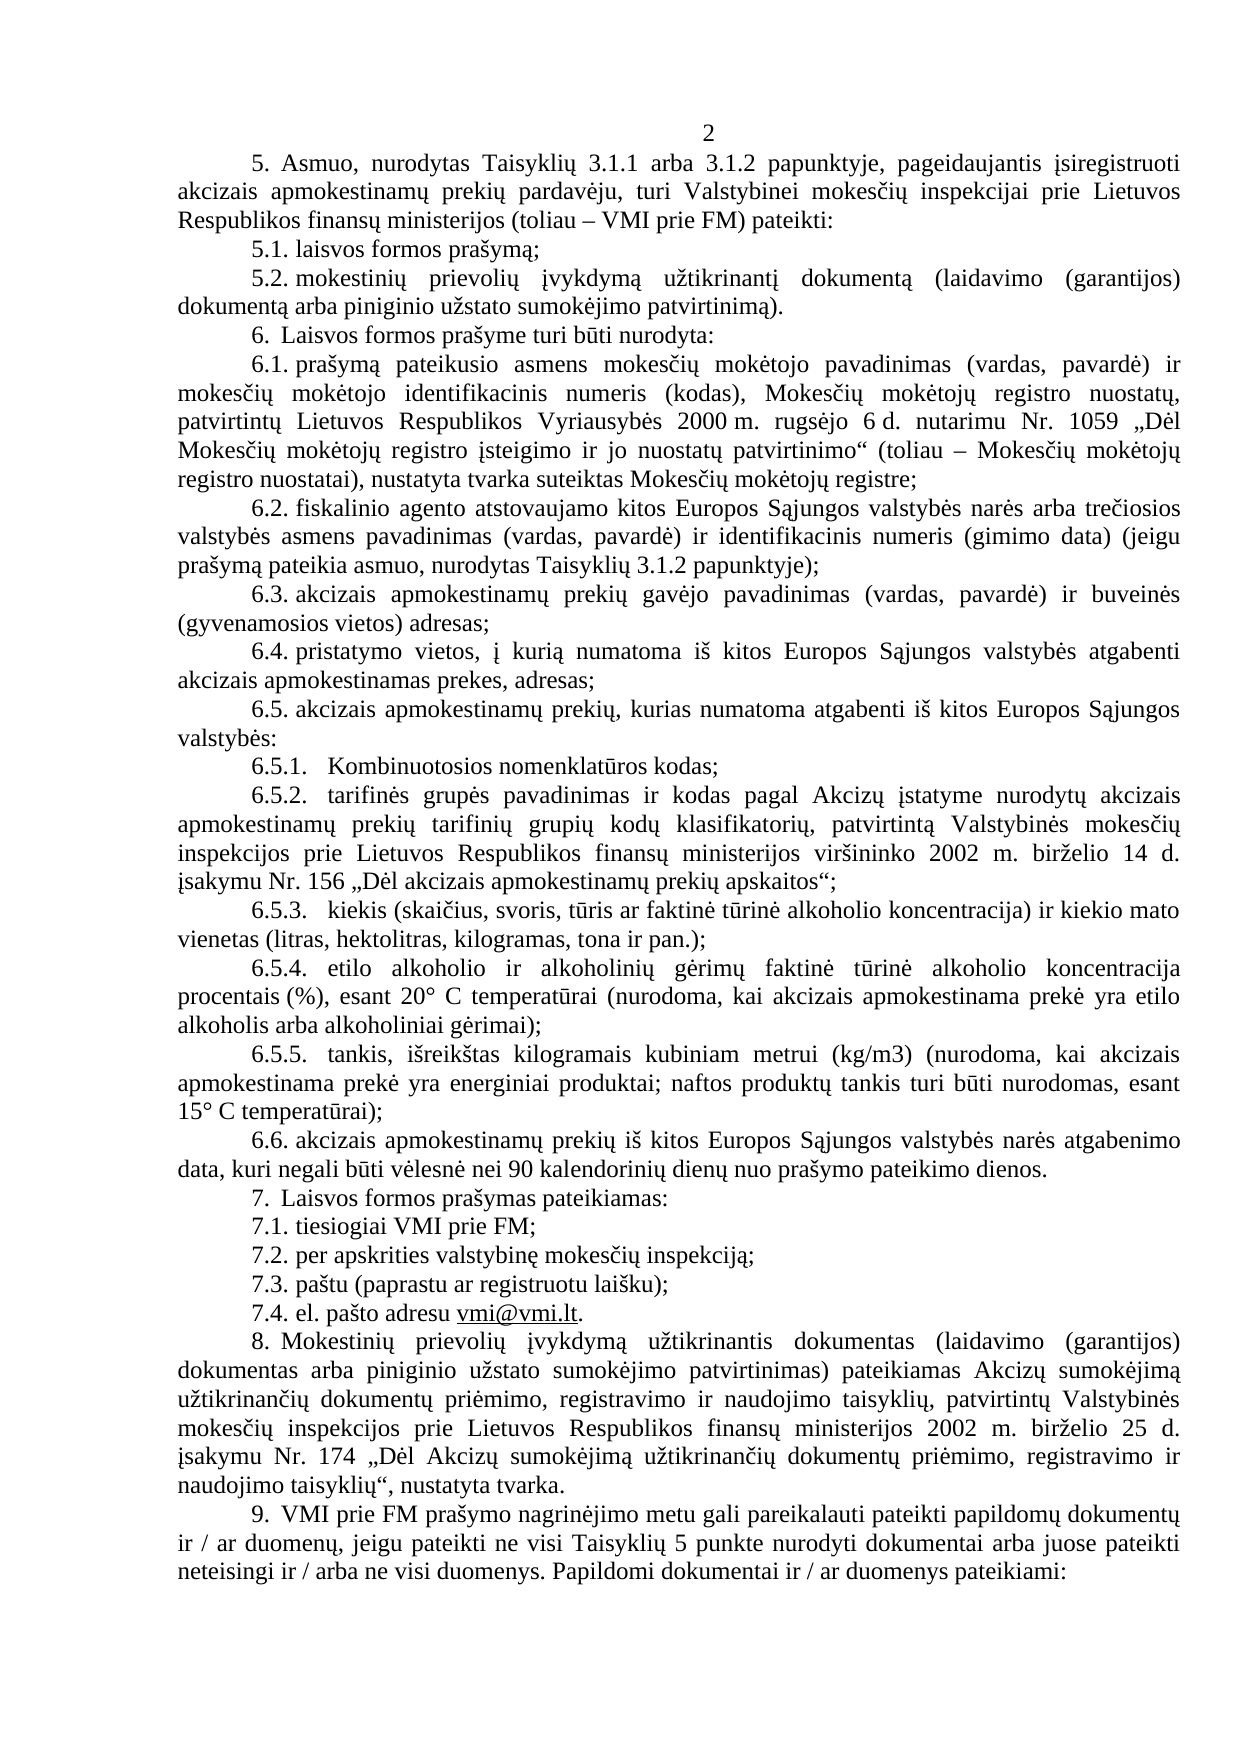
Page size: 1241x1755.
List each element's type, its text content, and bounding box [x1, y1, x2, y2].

text 6.5.2. tarifinės grupės pavadinimas ir kodas pagal Akcizų įstatyme nurodytų akcizais apmokestinamų prekių tarifinių grupių kodų klasifikatorių, patvirtintą Valstybinės mokesčių inspekcijos prie Lietuvos Respublikos finansų ministerijos viršininko 2002 m. birželio 14 d. įsakymu Nr. 156 „Dėl akcizais apmokestinamų prekių apskaitos“; [177, 780, 1181, 895]
text 9. VMI prie FM prašymo nagrinėjimo metu gali pareikalauti pateikti papildomų dokumentų ir / ar duomenų, jeigu pateikti ne visi Taisyklių 5 punkte nurodyti dokumentai arba juose pateikti neteisingi ir / arba ne visi duomenys. Papildomi dokumentai ir / ar duomenys pateikiami: [177, 1499, 1181, 1585]
text 6.1. prašymą pateikusio asmens mokesčių mokėtojo pavadinimas (vardas, pavardė) ir mokesčių mokėtojo identifikacinis numeris (kodas), Mokesčių mokėtojų registro nuostatų, patvirtintų Lietuvos Respublikos Vyriausybės 2000 m. rugsėjo 6 d. nutarimu Nr. 1059 „Dėl Mokesčių mokėtojų registro įsteigimo ir jo nuostatų patvirtinimo“ (toliau ‒ Mokesčių mokėtojų registro nuostatai), nustatyta tvarka suteiktas Mokesčių mokėtojų registre; [177, 349, 1181, 493]
text 6. Laisvos formos prašyme turi būti nurodyta: [177, 320, 1181, 349]
text 7.3. paštu (paprastu ar registruotu laišku); [177, 1269, 1181, 1298]
text 6.2. fiskalinio agento atstovaujamo kitos Europos Sąjungos valstybės narės arba trečiosios valstybės asmens pavadinimas (vardas, pavardė) ir identifikacinis numeris (gimimo data) (jeigu prašymą pateikia asmuo, nurodytas Taisyklių 3.1.2 papunktyje); [177, 493, 1181, 579]
text 6.5.5. tankis, išreikštas kilogramais kubiniam metrui (kg/m3) (nurodoma, kai akcizais apmokestinama prekė yra energiniai produktai; naftos produktų tankis turi būti nurodomas, esant 15° C temperatūrai); [177, 1039, 1181, 1125]
text 7. Laisvos formos prašymas pateikiamas: [177, 1183, 1181, 1211]
text 6.6. akcizais apmokestinamų prekių iš kitos Europos Sąjungos valstybės narės atgabenimo data, kuri negali būti vėlesnė nei 90 kalendorinių dienų nuo prašymo pateikimo dienos. [177, 1125, 1181, 1183]
text 6.5.1. Kombinuotosios nomenklatūros kodas; [177, 751, 1181, 780]
text 6.5.3. kiekis (skaičius, svoris, tūris ar faktinė tūrinė alkoholio koncentracija) ir kiekio mato vienetas (litras, hektolitras, kilogramas, tona ir pan.); [177, 895, 1181, 953]
text 5. Asmuo, nurodytas Taisyklių 3.1.1 arba 3.1.2 papunktyje, pageidaujantis įsiregistruoti akcizais apmokestinamų prekių pardavėju, turi Valstybinei mokesčių inspekcijai prie Lietuvos Respublikos finansų ministerijos (toliau – VMI prie FM) pateikti: [177, 148, 1181, 234]
text 8. Mokestinių prievolių įvykdymą užtikrinantis dokumentas (laidavimo (garantijos) dokumentas arba piniginio užstato sumokėjimo patvirtinimas) pateikiamas Akcizų sumokėjimą užtikrinančių dokumentų priėmimo, registravimo ir naudojimo taisyklių, patvirtintų Valstybinės mokesčių inspekcijos prie Lietuvos Respublikos finansų ministerijos 2002 m. birželio 25 d. įsakymu Nr. 174 „Dėl Akcizų sumokėjimą užtikrinančių dokumentų priėmimo, registravimo ir naudojimo taisyklių“, nustatyta tvarka. [177, 1326, 1181, 1499]
text 6.5.4. etilo alkoholio ir alkoholinių gėrimų faktinė tūrinė alkoholio koncentracija procentais (%), esant 20° C temperatūrai (nurodoma, kai akcizais apmokestinama prekė yra etilo alkoholis arba alkoholiniai gėrimai); [177, 953, 1181, 1039]
text 7.4. el. pašto adresu vmi@vmi.lt. [177, 1298, 1181, 1326]
text 6.3. akcizais apmokestinamų prekių gavėjo pavadinimas (vardas, pavardė) ir buveinės (gyvenamosios vietos) adresas; [177, 579, 1181, 636]
text 6.4. pristatymo vietos, į kurią numatoma iš kitos Europos Sąjungos valstybės atgabenti akcizais apmokestinamas prekes, adresas; [177, 636, 1181, 694]
text 7.2. per apskrities valstybinę mokesčių inspekciją; [177, 1240, 1181, 1269]
text 5.2. mokestinių prievolių įvykdymą užtikrinantį dokumentą (laidavimo (garantijos) dokumentą arba piniginio užstato sumokėjimo patvirtinimą). [177, 263, 1181, 320]
text 6.5. akcizais apmokestinamų prekių, kurias numatoma atgabenti iš kitos Europos Sąjungos valstybės: [177, 694, 1181, 751]
text 5.1. laisvos formos prašymą; [177, 234, 1181, 263]
text 7.1. tiesiogiai VMI prie FM; [177, 1211, 1181, 1240]
